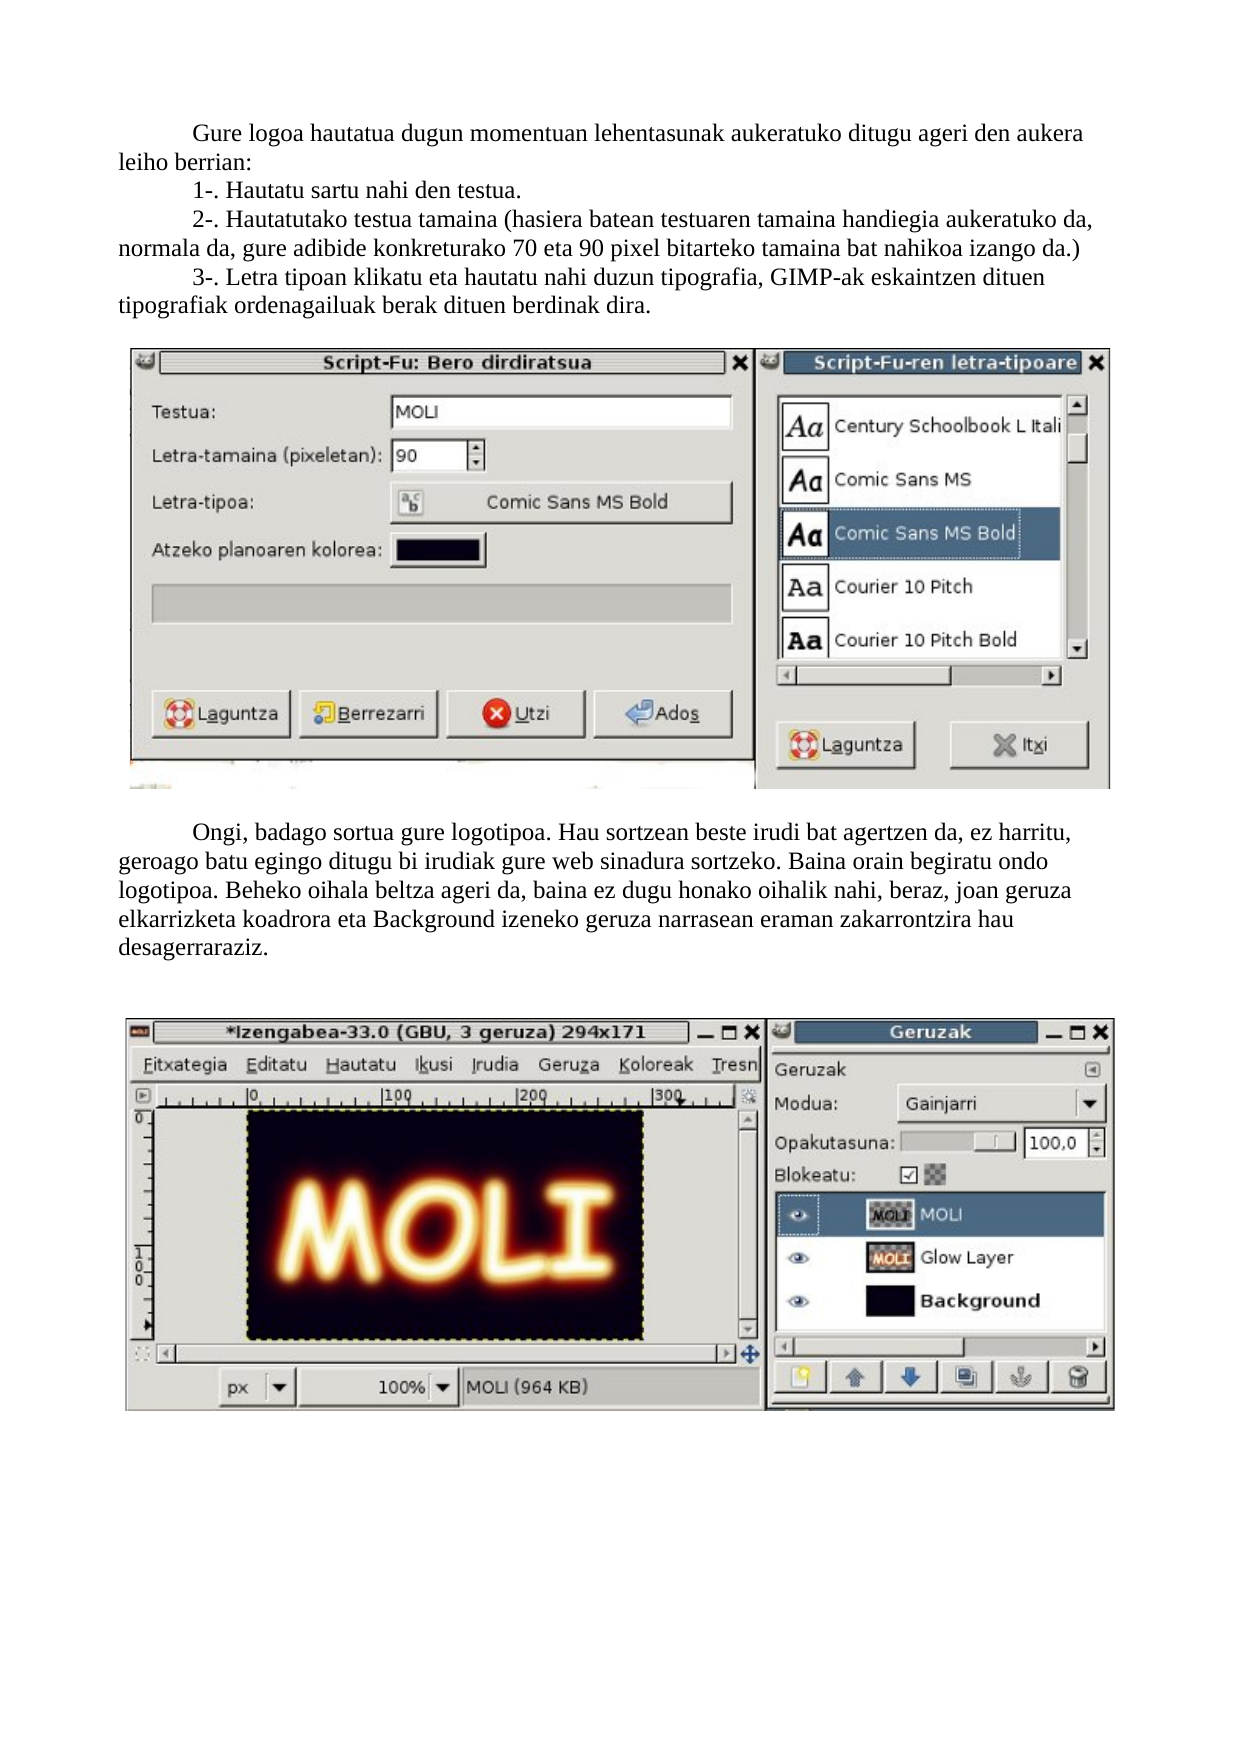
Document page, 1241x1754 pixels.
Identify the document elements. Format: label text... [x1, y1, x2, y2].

text Gure logoa hautatua dugun momentuan lehentasunak aukeratuko ditugu ageri den aukera leiho berrian: [118, 118, 1122, 176]
text 3-. Letra tipoan klikatu eta hautatu nahi duzun tipografia, GIMP-ak eskaintzen dituen tipografiak ordenagailuak berak dituen berdinak dira. [118, 262, 1122, 319]
text 2-. Hautatutako testua tamaina (hasiera batean testuaren tamaina handiegia aukeratuko da, normala da, gure adibide konkreturako 70 eta 90 pixel bitarteko tamaina bat nahikoa izango da.) [118, 204, 1122, 262]
text Ongi, badago sortua gure logotipoa. Hau sortzean beste irudi bat agertzen da, ez harritu, geroago batu egingo ditugu bi irudiak gure web sinadura sortzeko. Baina orain begiratu ondo logotipoa. Beheko oihala beltza ageri da, baina ez dugu honako oihalik nahi, beraz, joan geruza elkarrizketa koadrora eta Background izeneko geruza narrasean eraman zakarrontzira hau desagerraraziz. [118, 817, 1122, 961]
picture [129, 348, 1111, 789]
picture [125, 1018, 1115, 1411]
text 1-. Hautatu sartu nahi den testua. [118, 176, 1122, 204]
